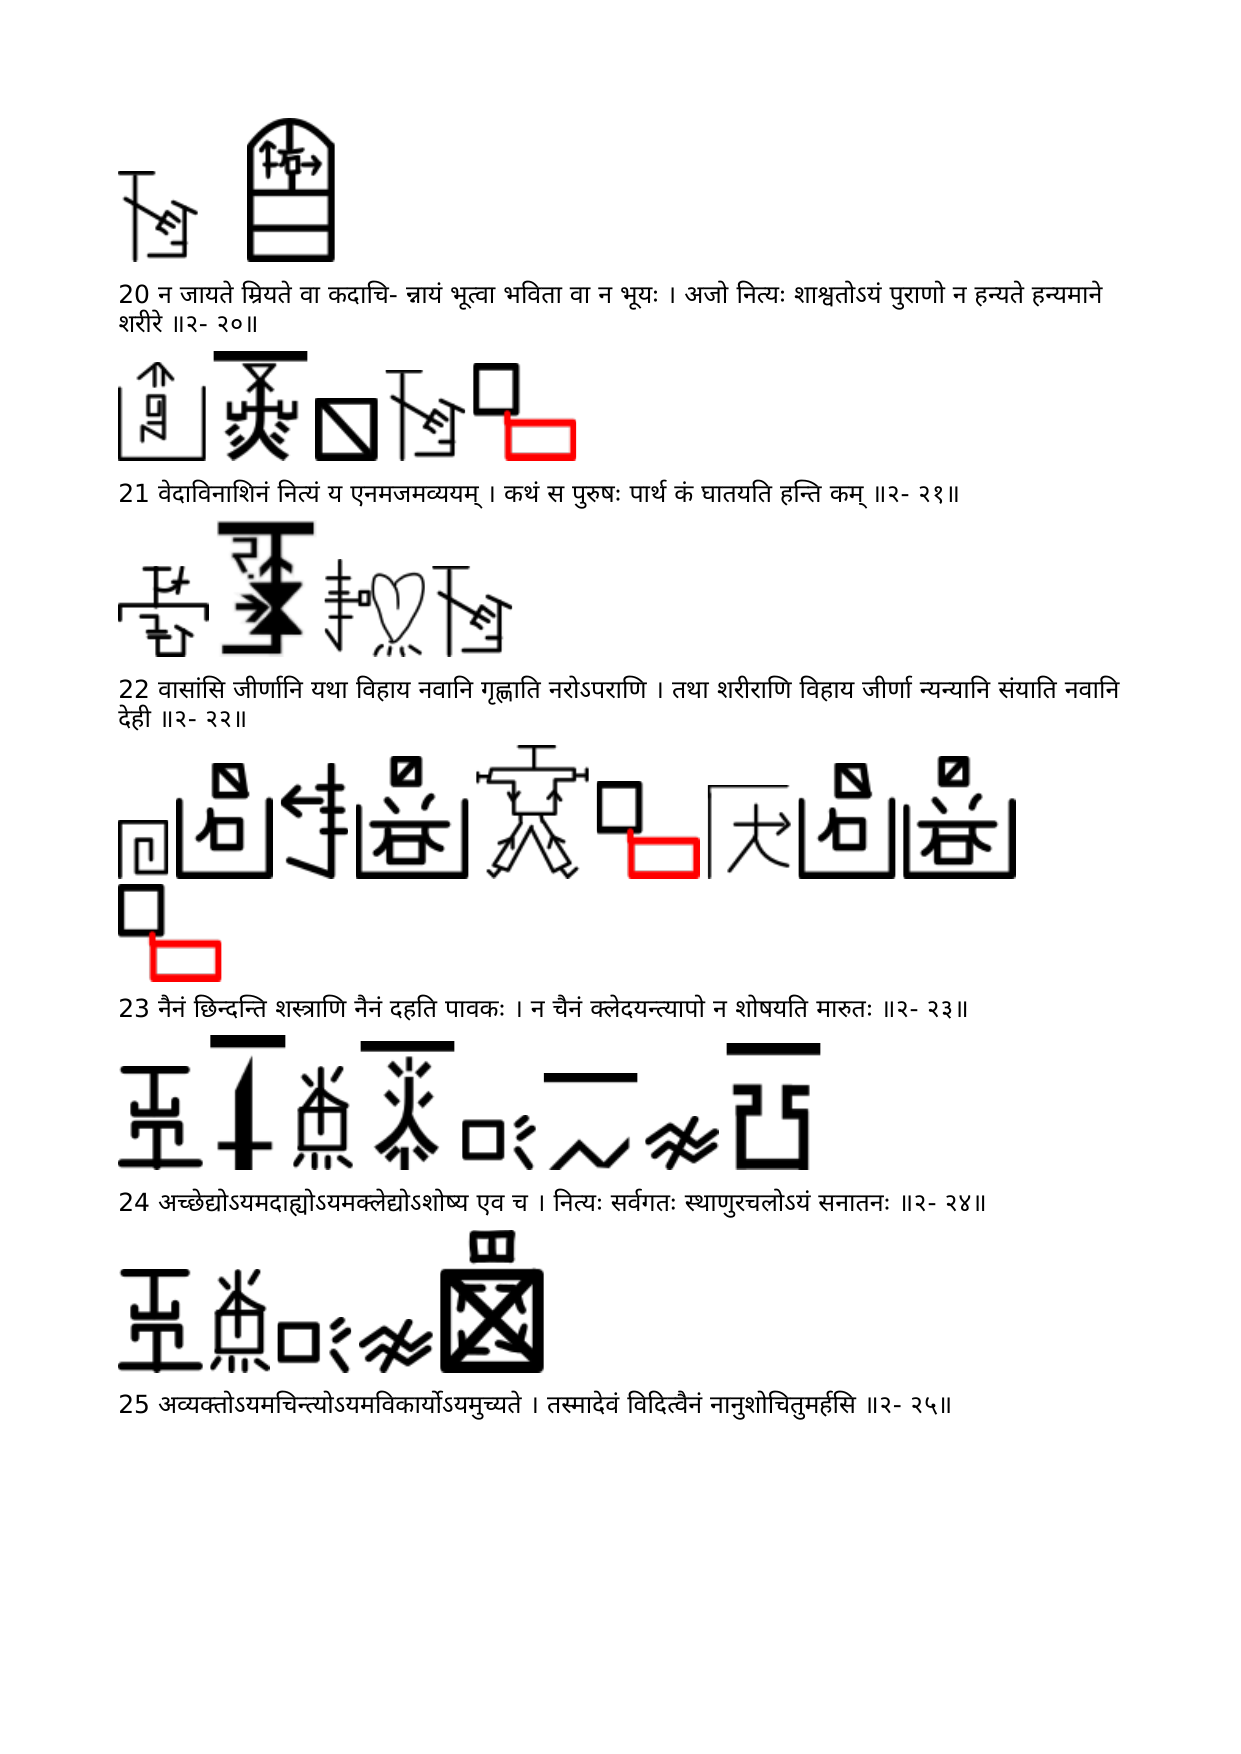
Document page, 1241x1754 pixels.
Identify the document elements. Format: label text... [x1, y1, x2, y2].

picture [596, 781, 700, 879]
picture [432, 566, 513, 657]
text 25 अव्यक्तोऽयमचिन्त्योऽयमविकार्योऽयमुच्यते । तस्मादेवं विदित्वैनं नानुशोचितुमर्हसि ॥२- २५॥ [802, 1391, 1122, 1420]
picture [726, 1043, 821, 1170]
picture [356, 756, 469, 879]
picture [210, 1269, 270, 1373]
picture [118, 1269, 203, 1373]
picture [210, 1035, 286, 1170]
picture [118, 820, 169, 879]
picture [118, 566, 209, 657]
picture [118, 362, 206, 461]
picture [216, 520, 317, 657]
picture [176, 763, 273, 879]
picture [360, 1041, 455, 1170]
text 24 अच्छेद्योऽयमदाह्योऽयमक्लेद्योऽशोष्य एव च । नित्यः सर्वगतः स्थाणुरचलोऽयं सनातनः ॥२- २४॥ [118, 1188, 1122, 1218]
text 22 वासांसि जीर्णानि यथा विहाय नवानि गृह्णाति नरोऽपराणि । तथा शरीराणि विहाय जीर्णा न्यन्यानि संयाति नवानि देही ॥२- २२॥ [118, 675, 1122, 733]
text 25 अव्यक्तोऽयमचिन्त्योऽयमविकार्योऽयमुच्यते । तस्मादेवं विदित्वैनं नानुशोचितुमर्हसि ॥२- २५॥ [481, 1391, 803, 1420]
text 21 वेदाविनाशिनं नित्यं य एनमजमव्ययम् । कथं स पुरुषः पार्थ कं घातयति हन्ति कम् ॥२- २१॥ [118, 479, 1122, 508]
picture [324, 559, 425, 657]
picture [315, 398, 378, 461]
picture [118, 1066, 203, 1170]
text 23 नैनं छिन्दन्ति शस्त्राणि नैनं दहति पावकः । न चैनं क्लेदयन्त्यापो न शोषयति मारुतः ॥२- २३॥ [118, 994, 1122, 1023]
picture [359, 1319, 433, 1373]
picture [462, 1115, 536, 1170]
picture [645, 1116, 719, 1170]
picture [280, 763, 348, 879]
text 25 अव्यक्तोऽयमचिन्त्योऽयमविकार्योऽयमुच्यते । तस्मादेवं विदित्वैनं नानुशोचितुमर्हसि ॥२- २५॥ [118, 1391, 516, 1420]
picture [118, 884, 222, 982]
picture [903, 756, 1016, 879]
picture [440, 1230, 544, 1373]
picture [385, 370, 466, 461]
picture [118, 171, 198, 262]
picture [277, 1317, 352, 1373]
picture [543, 1073, 638, 1170]
picture [213, 351, 308, 461]
picture [247, 118, 335, 262]
text 20 न जायते म्रियते वा कदाचि- न्नायं भूत्वा भविता वा न भूयः । अजो नित्यः शाश्वतोऽयं पुराणो न हन्यते हन्यमाने शरीरे ॥२- २०॥ [118, 280, 1122, 339]
picture [476, 745, 589, 879]
picture [707, 785, 791, 879]
picture [798, 763, 896, 879]
picture [473, 363, 577, 461]
picture [293, 1066, 353, 1170]
